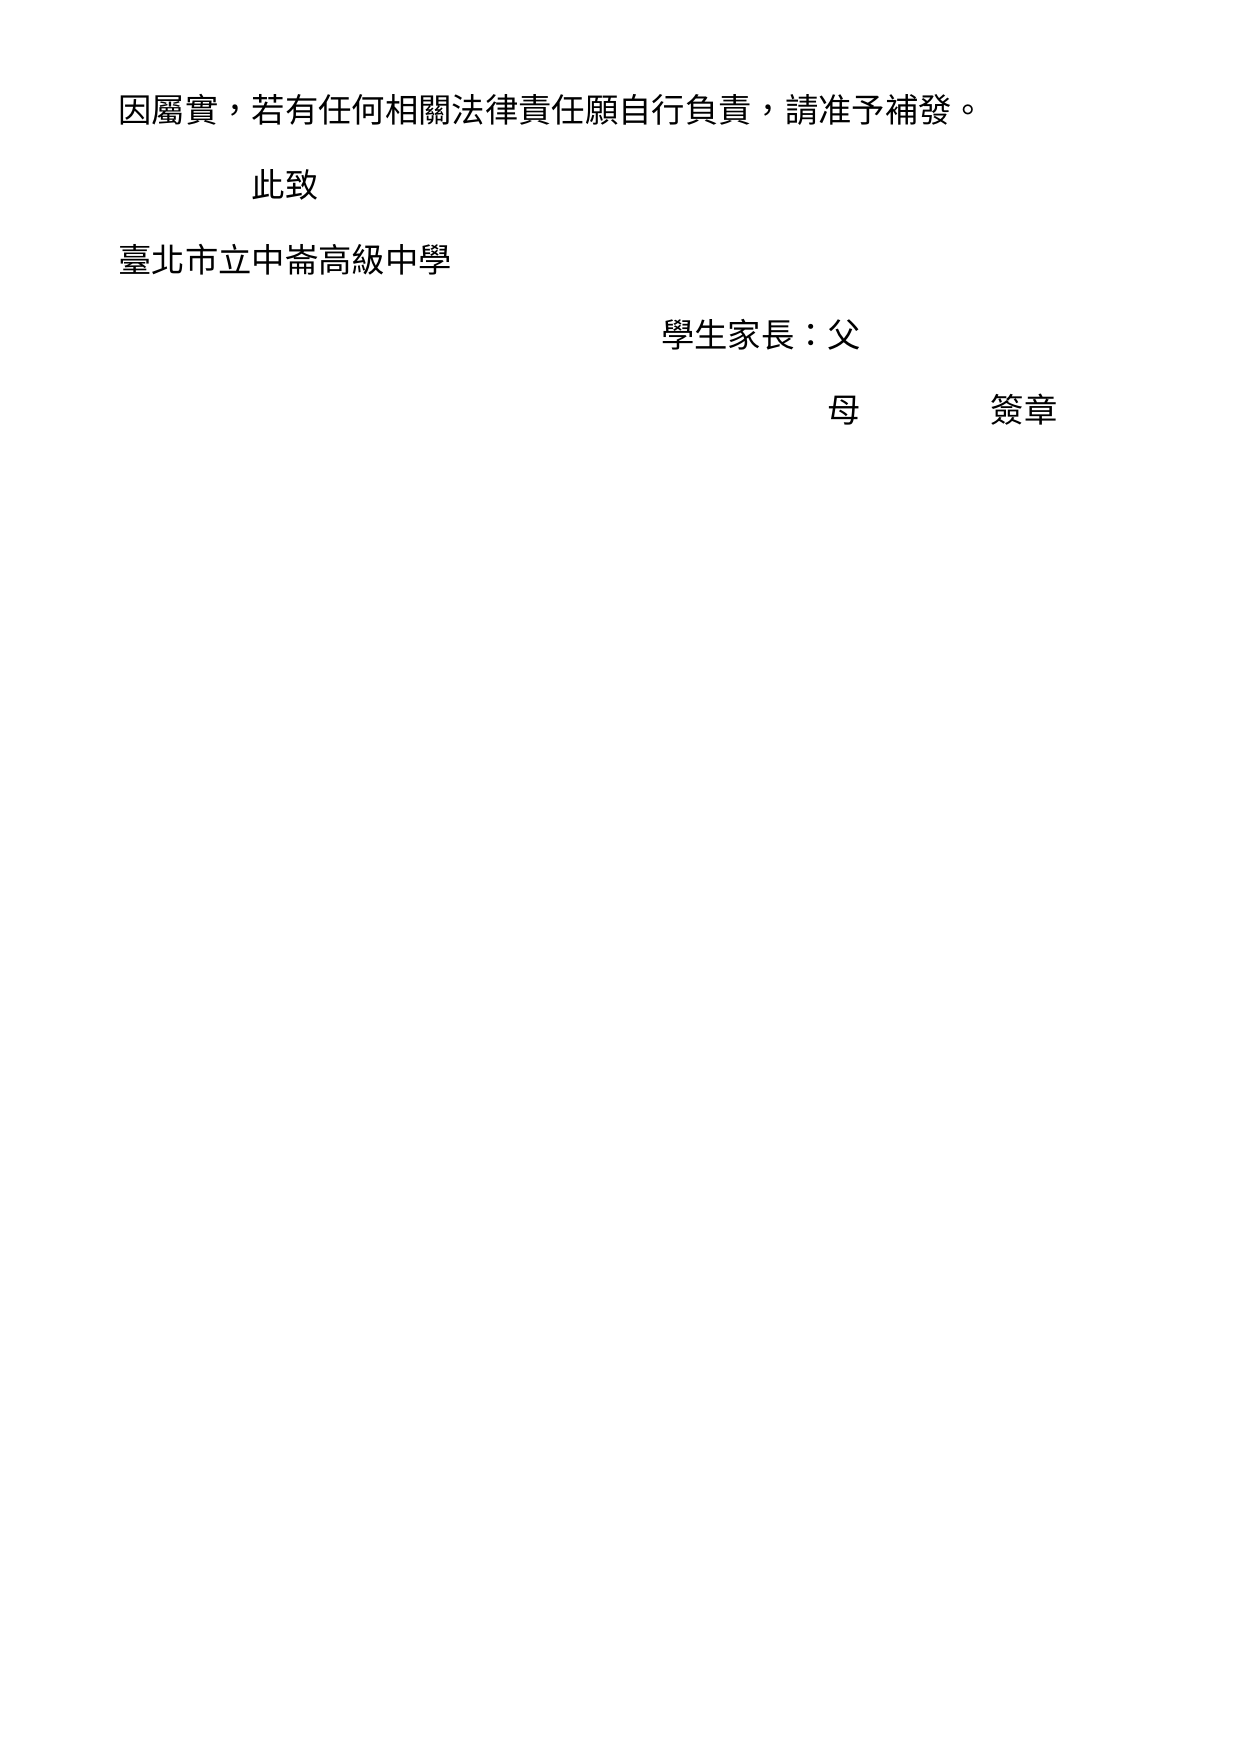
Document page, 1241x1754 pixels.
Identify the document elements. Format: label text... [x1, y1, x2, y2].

text 因屬實，若有任何相關法律責任願自行負責，請准予補發。 [118, 71, 1122, 146]
text 此致 [118, 146, 1122, 221]
text 學生家長：父 母 簽章 [661, 296, 1122, 446]
text 臺北市立中崙高級中學 [118, 221, 1122, 296]
